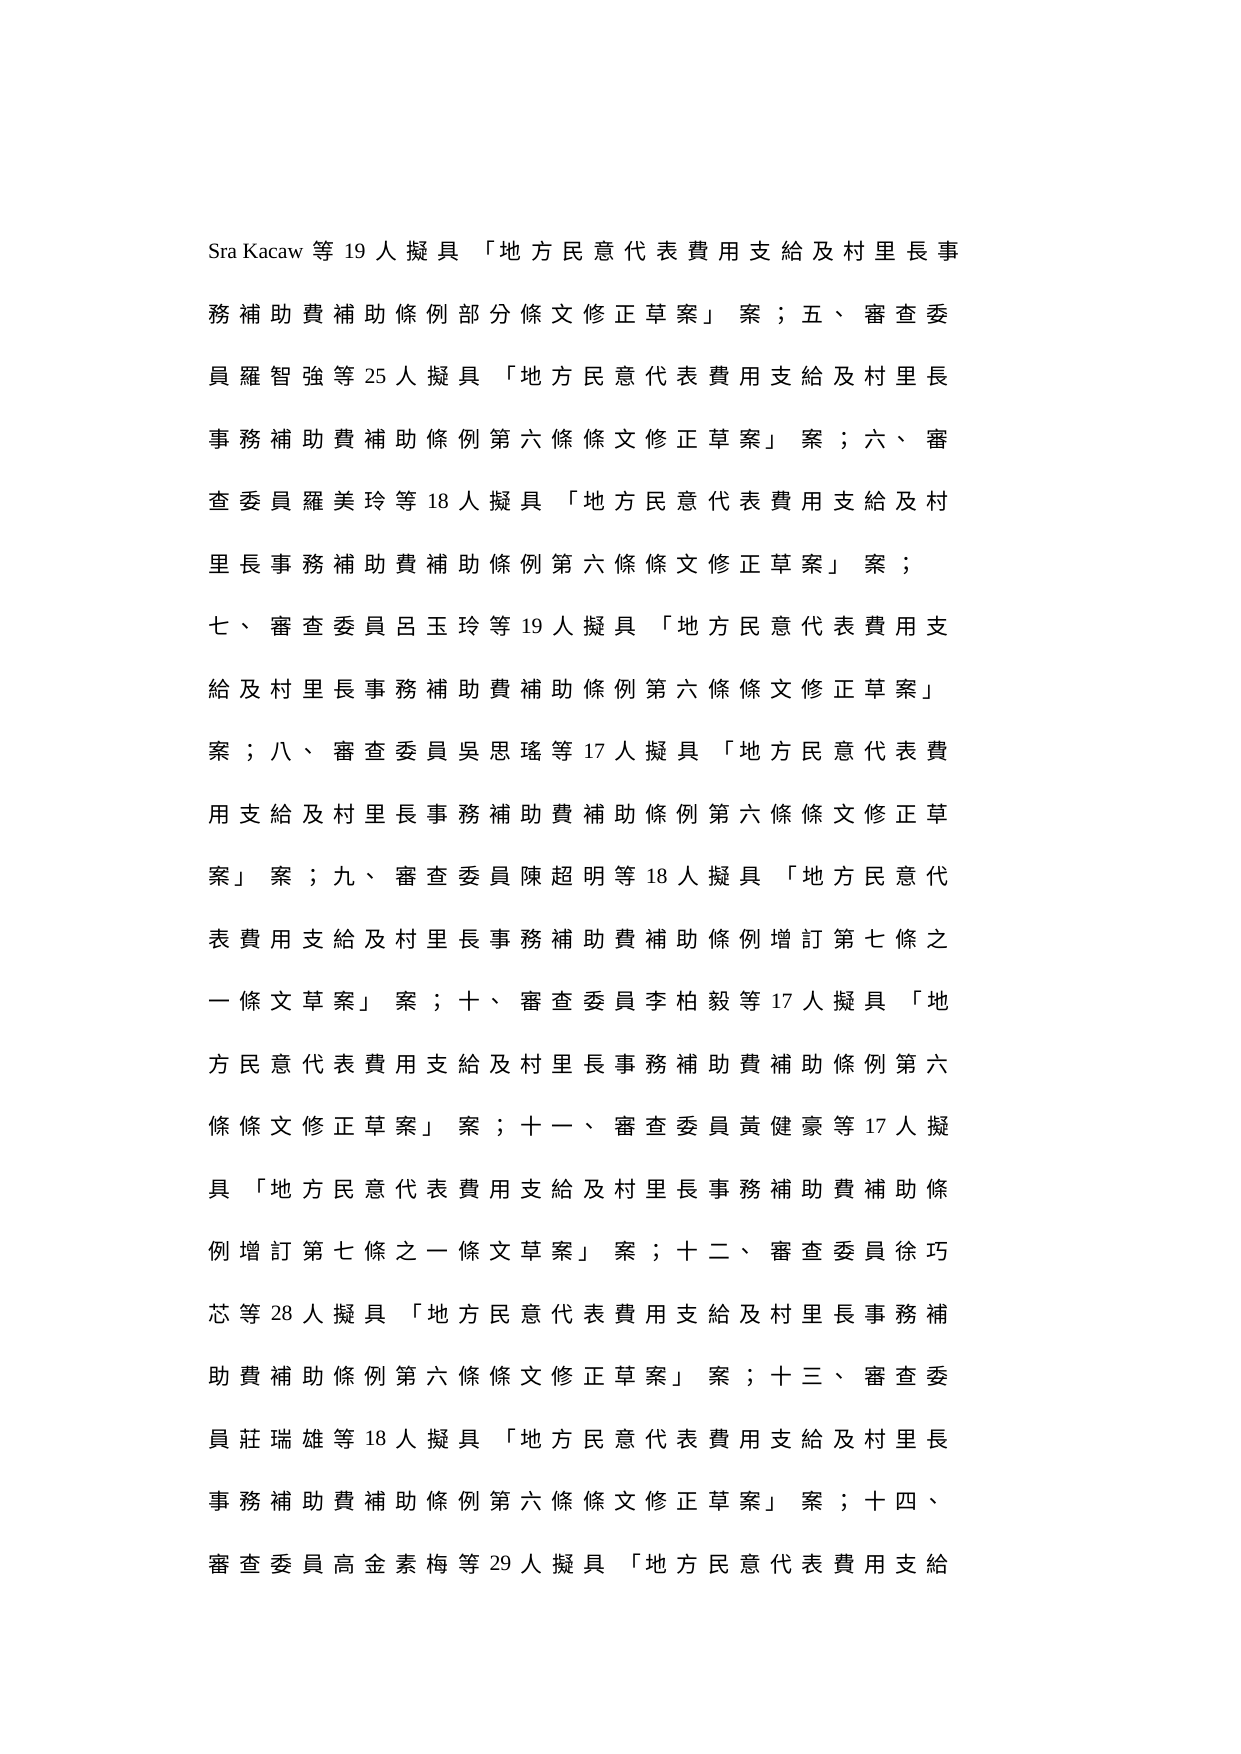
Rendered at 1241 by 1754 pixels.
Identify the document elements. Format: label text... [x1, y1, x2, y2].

table_cell Sra Kacaw等19人擬具「地方民意代表費用支給及村里長事務補助費補助條例部分條文修正草案」案；五、審查委員羅智強等25人擬具「地方民意代表費用支給及村里長事務補助費補助條例第六條條文修正草案」案；六、審查委員羅美玲等18人擬具「地方民意代表費用支給及村里長事務補助費補助條例第六條條文修正草案」案；七、審查委員呂玉玲等19人擬具「地方民意代表費用支給及村里長事務補助費補助條例第六條條文修正草案」案；八、審查委員吳思瑤等17人擬具「地方民意代表費用支給及村里長事務補助費補助條例第六條條文修正草案」案；九、審查委員陳超明等18人擬具「地方民意代表費用支給及村里長事務補助費補助條例增訂第七條之一條文草案」案；十、審查委員李柏毅等17人擬具「地方民意代表費用支給及村里長事務補助費補助條例第六條條文修正草案」案；十一、審查委員黃健豪等17人擬具「地方民意代表費用支給及村里長事務補助費補助條例增訂第七條之一條文草案」案；十二、審查委員徐巧芯等28人擬具「地方民意代表費用支給及村里長事務補助費補助條例第六條條文修正草案」案；十三、審查委員莊瑞雄等18人擬具「地方民意代表費用支給及村里長事務補助費補助條例第六條條文修正草案」案；十四、審查委員高金素梅等29人擬具「地方民意代表費用支給 [150, 219, 967, 1594]
table_cell （ [967, 219, 986, 1594]
table_cell [1023, 219, 1053, 1594]
table_cell 1 [986, 219, 1023, 1594]
table_cell [1053, 219, 1091, 1594]
table_cell ） [1091, 219, 1108, 1594]
